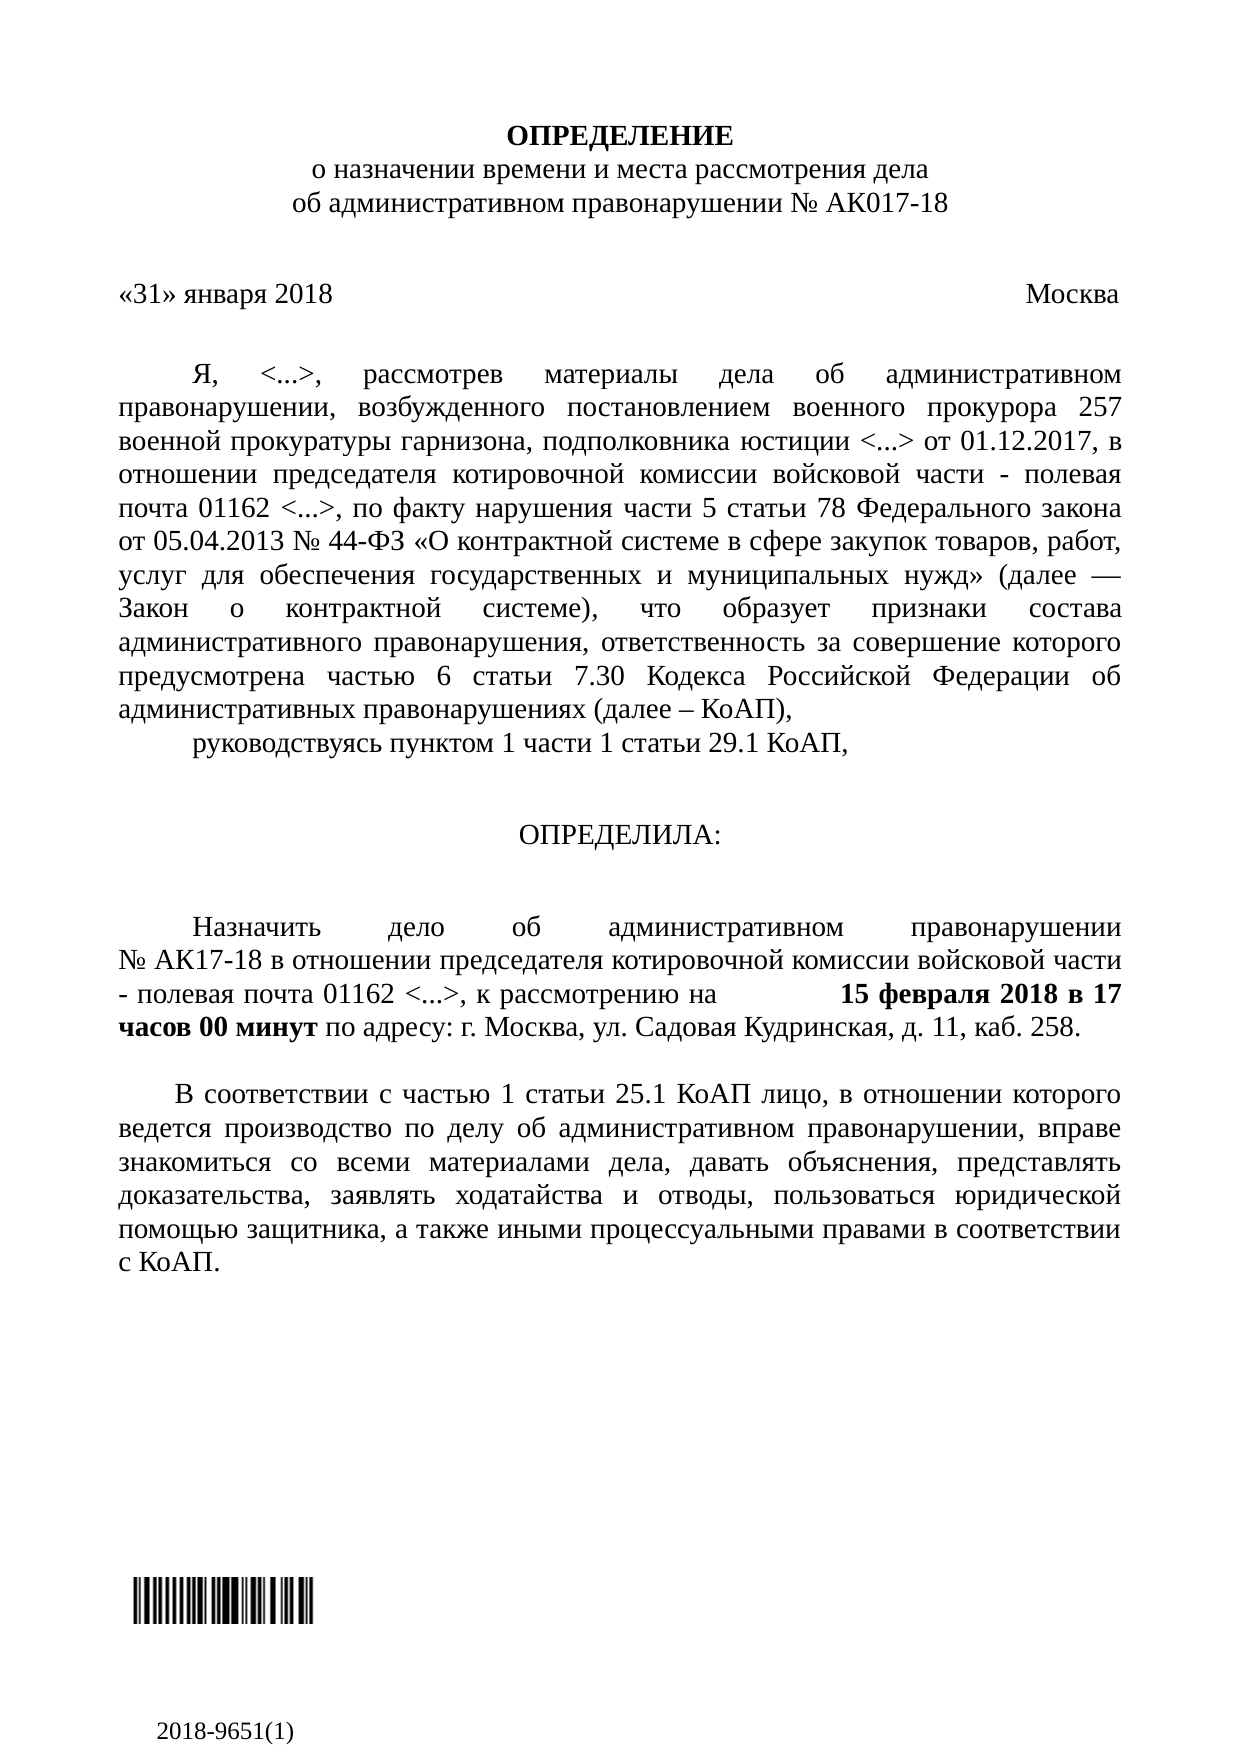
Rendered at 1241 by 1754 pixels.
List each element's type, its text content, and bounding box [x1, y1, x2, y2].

text В соответствии с частью 1 статьи 25.1 КоАП лицо, в отношении которого ведется производство по делу об административном правонарушении, вправе знакомиться со всеми материалами дела, давать объяснения, представлять доказательства, заявлять ходатайства и отводы, пользоваться юридической помощью защитника, а также иными процессуальными правами в соответствии с КоАП. [118, 1077, 1122, 1278]
text Назначить дело об административном правонарушении № АК17-18 в отношении председателя котировочной комиссии войсковой части - полевая почта 01162 <...>, к рассмотрению на 15 февраля 2018 в 17 часов 00 минут по адресу: г. Москва, ул. Садовая Кудринская, д. 11, каб. 258. [118, 909, 1122, 1043]
text ОПРЕДЕЛИЛА: [118, 817, 1122, 850]
text об административном правонарушении № АК017-18 [118, 185, 1122, 219]
text руководствуясь пунктом 1 части 1 статьи 29.1 КоАП, [118, 725, 1122, 758]
picture [118, 1577, 331, 1624]
subtitle ОПРЕДЕЛЕНИЕ [118, 118, 1122, 152]
text «31» января 2018 Москва [118, 276, 1122, 310]
text Я, <...>, рассмотрев материалы дела об административном правонарушении, возбужденного постановлением военного прокурора 257 военной прокуратуры гарнизона, подполковника юстиции <...> от 01.12.2017, в отношении председателя котировочной комиссии войсковой части - полевая почта 01162 <...>, по факту нарушения части 5 статьи 78 Федерального закона от 05.04.2013 № 44-ФЗ «О контрактной системе в сфере закупок товаров, работ, услуг для обеспечения государственных и муниципальных нужд» (далее — Закон о контрактной системе), что образует признаки состава административного правонарушения, ответственность за совершение которого предусмотрена частью 6 статьи 7.30 Кодекса Российской Федерации об административных правонарушениях (далее – КоАП), [118, 356, 1122, 725]
text о назначении времени и места рассмотрения дела [118, 152, 1122, 185]
